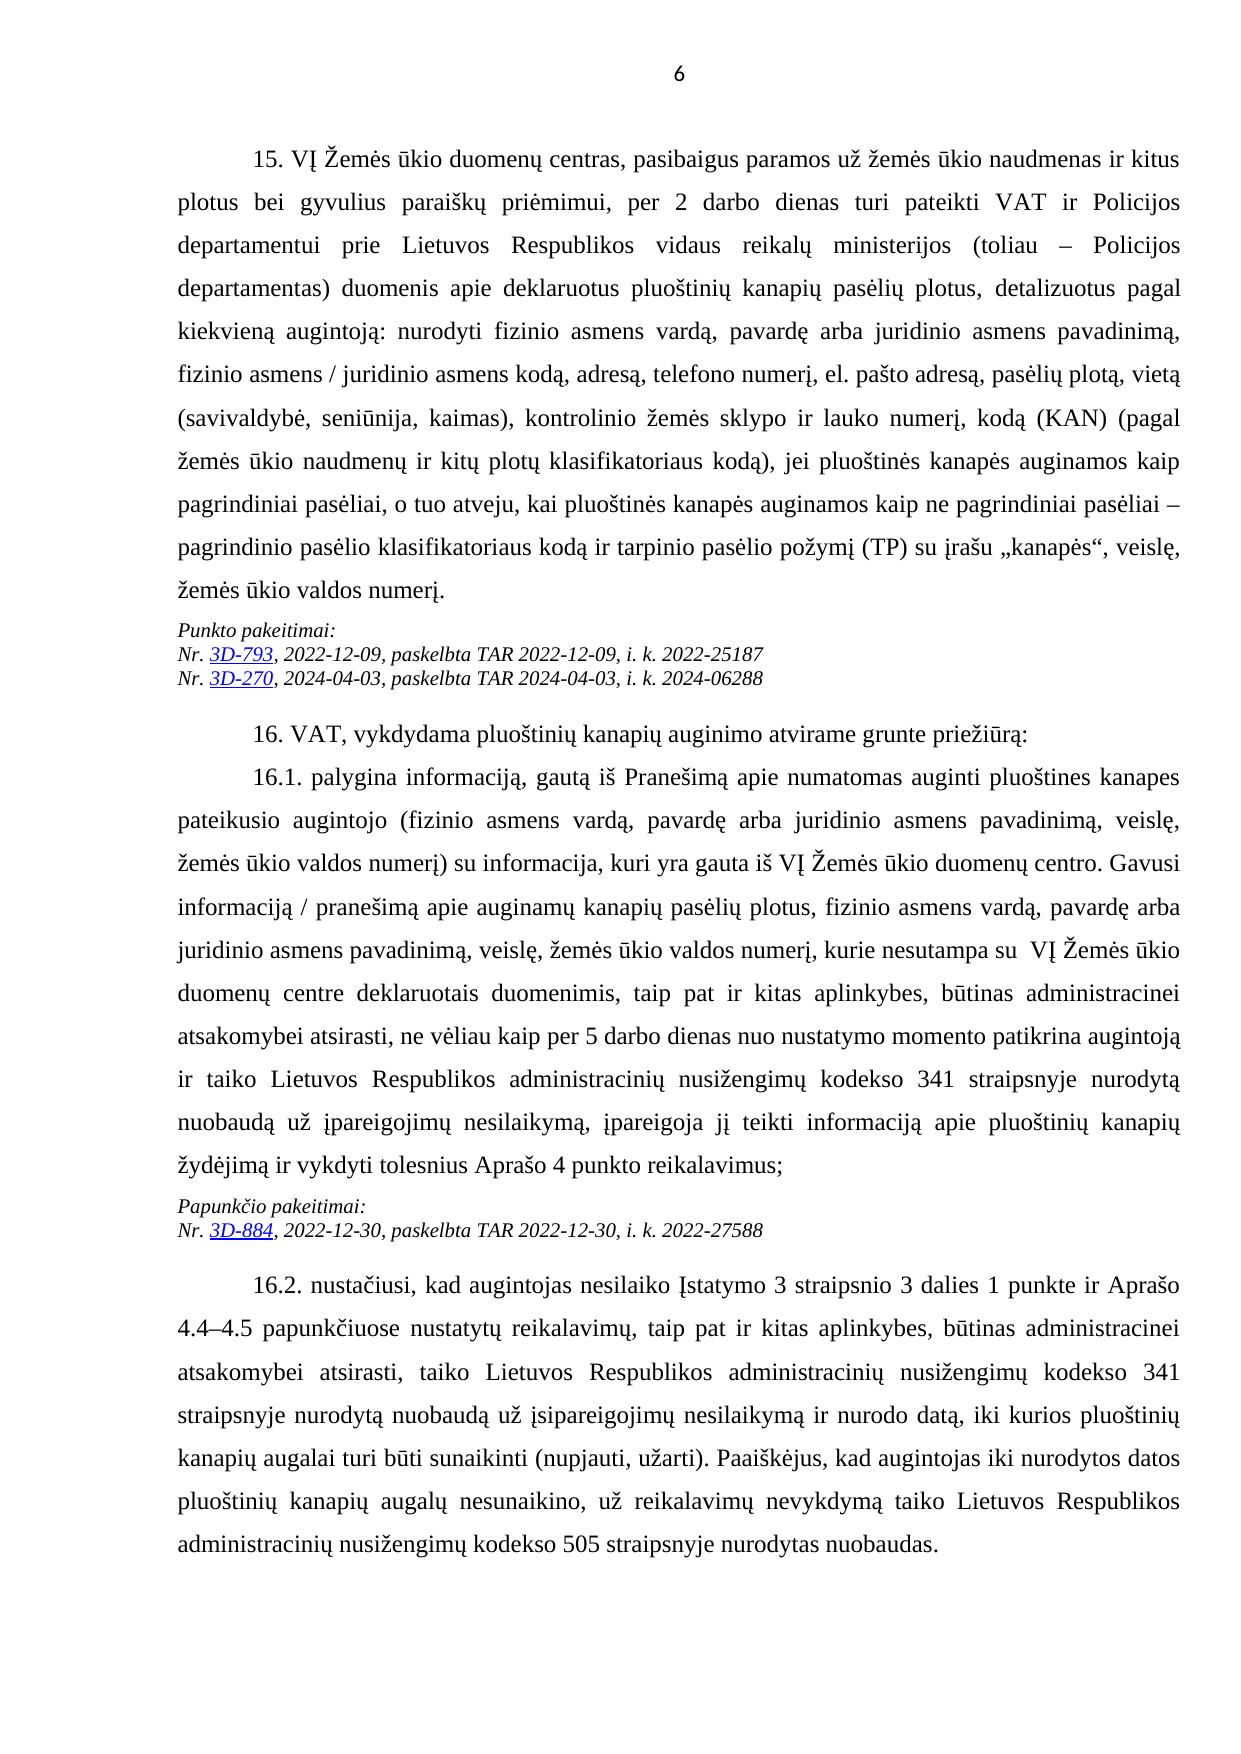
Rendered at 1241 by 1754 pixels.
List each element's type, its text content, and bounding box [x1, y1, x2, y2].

text Papunkčio pakeitimai: [177, 1193, 1181, 1218]
text 16. VAT, vykdydama pluoštinių kanapių auginimo atvirame grunte priežiūrą: [177, 719, 1181, 748]
text 16.2. nustačiusi, kad augintojas nesilaiko Įstatymo 3 straipsnio 3 dalies 1 punkte ir Aprašo 4.4–4.5 papunkčiuose nustatytų reikalavimų, taip pat ir kitas aplinkybes, būtinas administracinei atsakomybei atsirasti, taiko Lietuvos Respublikos administracinių nusižengimų kodekso 341 straipsnyje nurodytą nuobaudą už įsipareigojimų nesilaikymą ir nurodo datą, iki kurios pluoštinių kanapių augalai turi būti sunaikinti (nupjauti, užarti). Paaiškėjus, kad augintojas iki nurodytos datos pluoštinių kanapių augalų nesunaikino, už reikalavimų nevykdymą taiko Lietuvos Respublikos administracinių nusižengimų kodekso 505 straipsnyje nurodytas nuobaudas. [177, 1270, 1181, 1558]
text 15. VĮ Žemės ūkio duomenų centras, pasibaigus paramos už žemės ūkio naudmenas ir kitus plotus bei gyvulius paraiškų priėmimui, per 2 darbo dienas turi pateikti VAT ir Policijos departamentui prie Lietuvos Respublikos vidaus reikalų ministerijos (toliau – Policijos departamentas) duomenis apie deklaruotus pluoštinių kanapių pasėlių plotus, detalizuotus pagal kiekvieną augintoją: nurodyti fizinio asmens vardą, pavardę arba juridinio asmens pavadinimą, fizinio asmens / juridinio asmens kodą, adresą, telefono numerį, el. pašto adresą, pasėlių plotą, vietą (savivaldybė, seniūnija, kaimas), kontrolinio žemės sklypo ir lauko numerį, kodą (KAN) (pagal žemės ūkio naudmenų ir kitų plotų klasifikatoriaus kodą), jei pluoštinės kanapės auginamos kaip pagrindiniai pasėliai, o tuo atveju, kai pluoštinės kanapės auginamos kaip ne pagrindiniai pasėliai – pagrindinio pasėlio klasifikatoriaus kodą ir tarpinio pasėlio požymį (TP) su įrašu „kanapės“, veislę, žemės ūkio valdos numerį. [177, 144, 1181, 604]
text Nr. 3D-884, 2022-12-30, paskelbta TAR 2022-12-30, i. k. 2022-27588 [177, 1218, 1181, 1242]
text 16.1. palygina informaciją, gautą iš Pranešimą apie numatomas auginti pluoštines kanapes pateikusio augintojo (fizinio asmens vardą, pavardę arba juridinio asmens pavadinimą, veislę, žemės ūkio valdos numerį) su informacija, kuri yra gauta iš VĮ Žemės ūkio duomenų centro. Gavusi informaciją / pranešimą apie auginamų kanapių pasėlių plotus, fizinio asmens vardą, pavardę arba juridinio asmens pavadinimą, veislę, žemės ūkio valdos numerį, kurie nesutampa su VĮ Žemės ūkio duomenų centre deklaruotais duomenimis, taip pat ir kitas aplinkybes, būtinas administracinei atsakomybei atsirasti, ne vėliau kaip per 5 darbo dienas nuo nustatymo momento patikrina augintoją ir taiko Lietuvos Respublikos administracinių nusižengimų kodekso 341 straipsnyje nurodytą nuobaudą už įpareigojimų nesilaikymą, įpareigoja jį teikti informaciją apie pluoštinių kanapių žydėjimą ir vykdyti tolesnius Aprašo 4 punkto reikalavimus; [177, 762, 1181, 1179]
text Punkto pakeitimai: [177, 618, 1181, 642]
text Nr. 3D-793, 2022-12-09, paskelbta TAR 2022-12-09, i. k. 2022-25187 [177, 642, 1181, 666]
text Nr. 3D-270, 2024-04-03, paskelbta TAR 2024-04-03, i. k. 2024-06288 [177, 666, 1181, 690]
